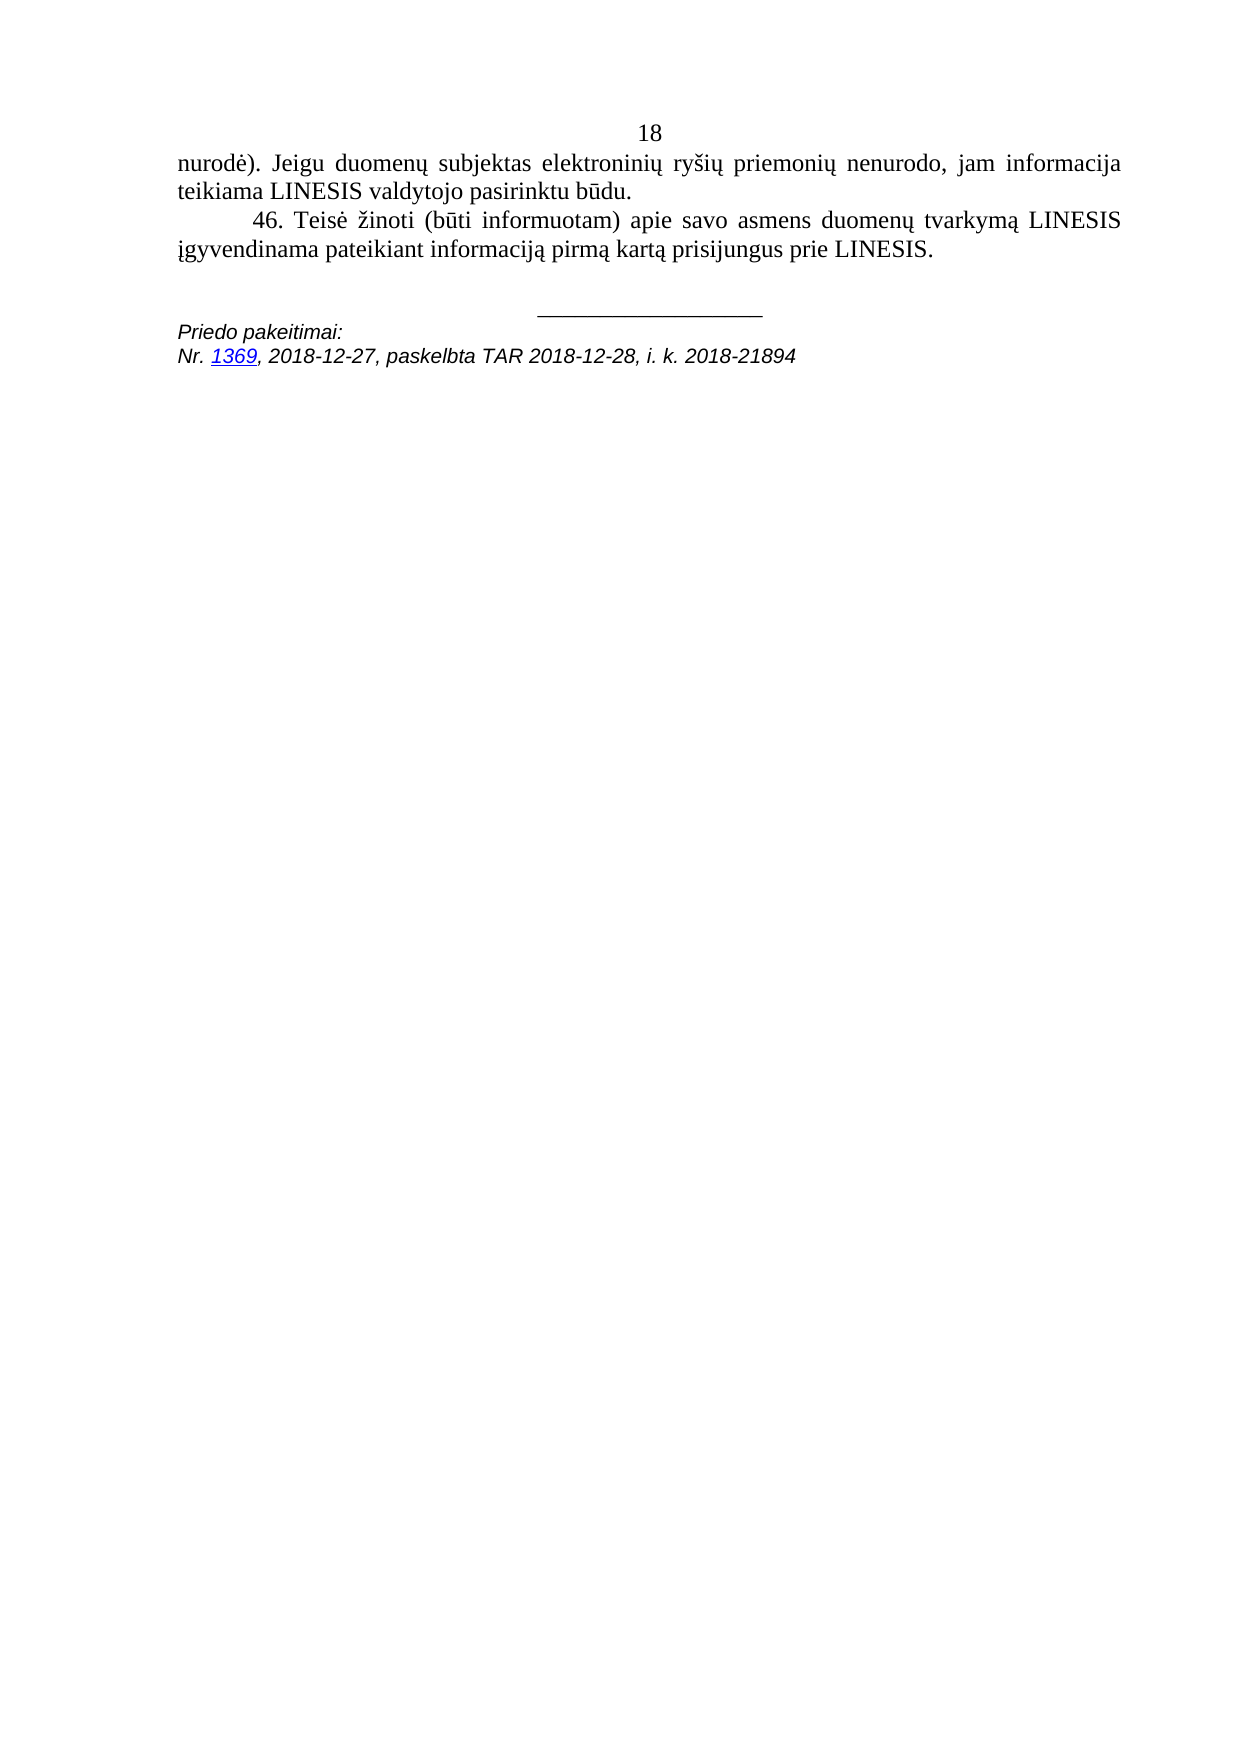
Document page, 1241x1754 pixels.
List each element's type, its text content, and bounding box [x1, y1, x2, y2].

text Nr. 1369, 2018-12-27, paskelbta TAR 2018-12-28, i. k. 2018-21894 [177, 344, 1122, 368]
text __________________ [177, 291, 1122, 320]
text Priedo pakeitimai: [177, 320, 1122, 344]
text 46. Teisė žinoti (būti informuotam) apie savo asmens duomenų tvarkymą LINESIS įgyvendinama pateikiant informaciją pirmą kartą prisijungus prie LINESIS. [177, 205, 1122, 263]
text nurodė). Jeigu duomenų subjektas elektroninių ryšių priemonių nenurodo, jam informacija teikiama LINESIS valdytojo pasirinktu būdu. [177, 148, 1122, 205]
